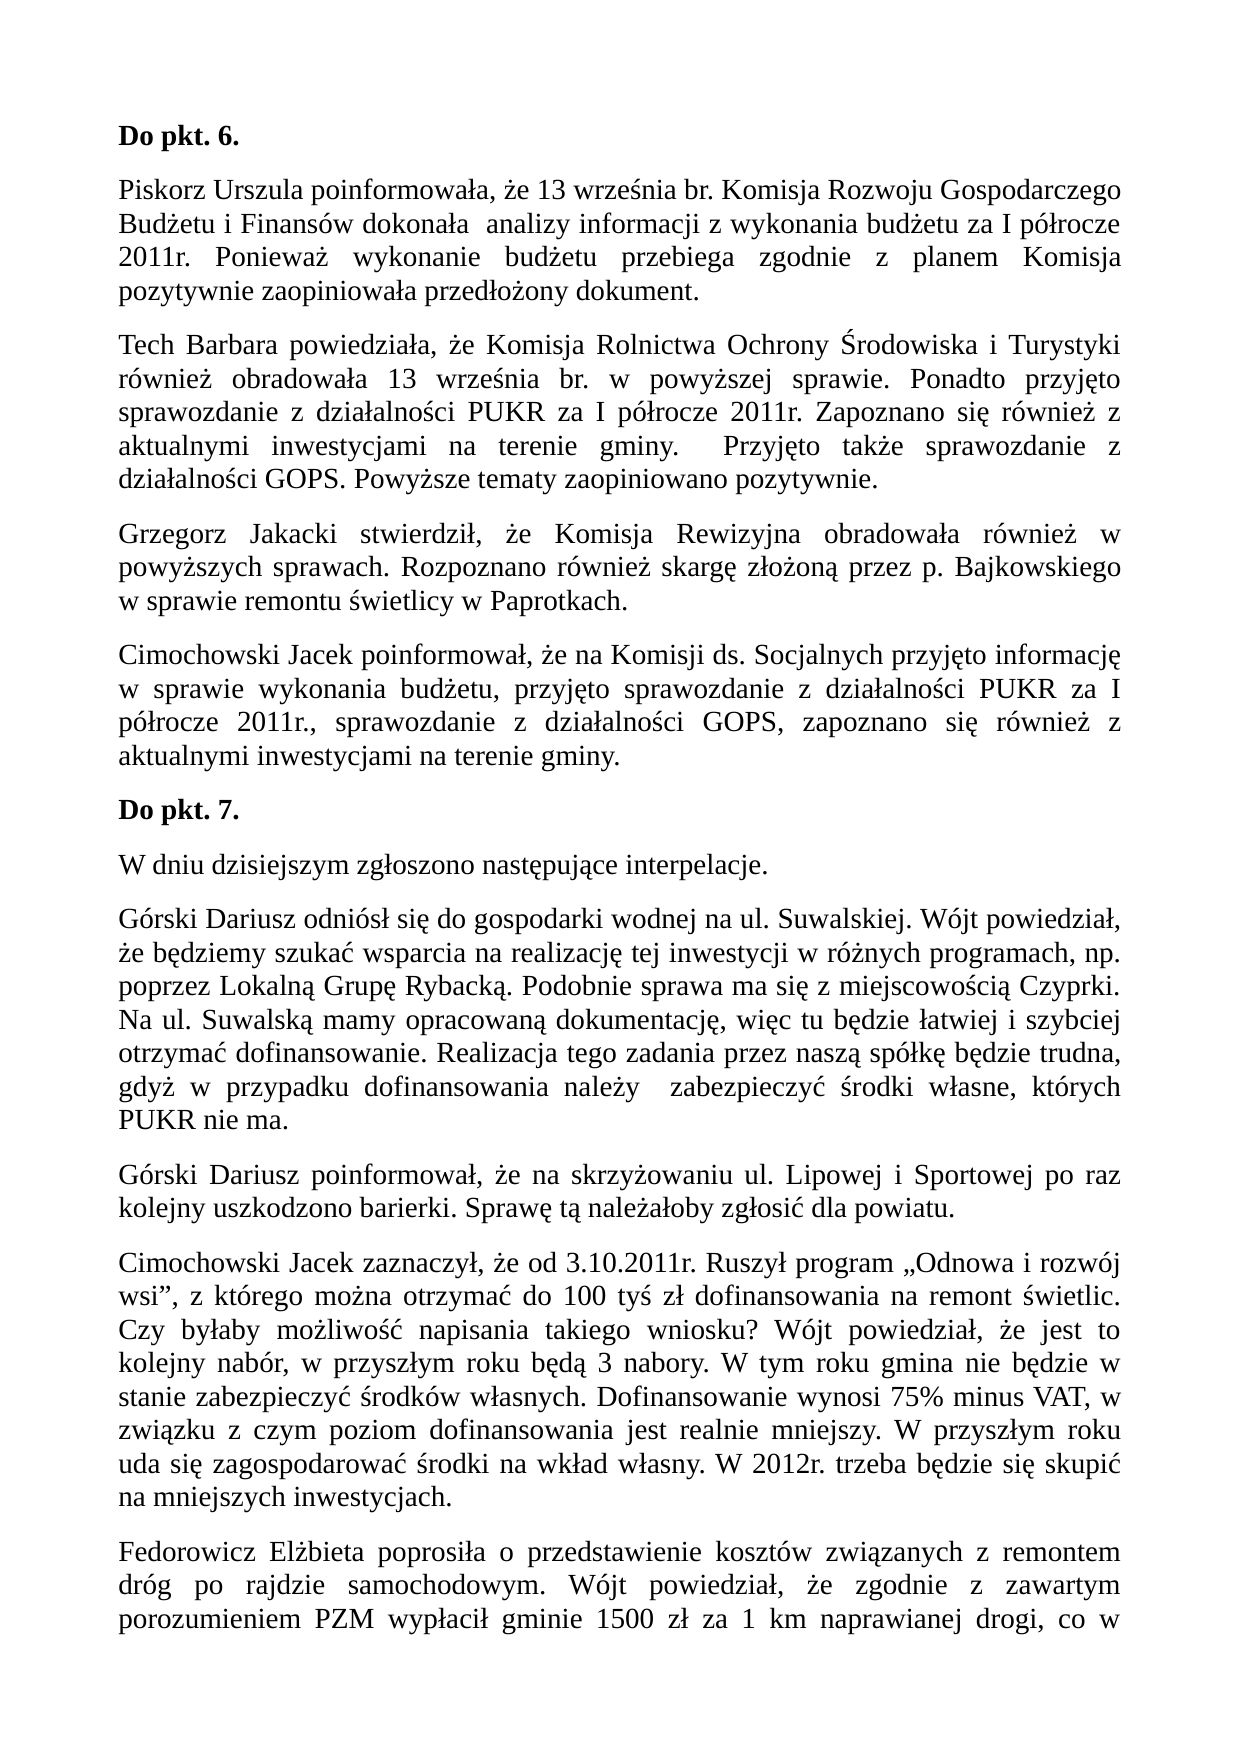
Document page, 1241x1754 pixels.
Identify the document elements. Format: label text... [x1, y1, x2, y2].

text W dniu dzisiejszym zgłoszono następujące interpelacje. [118, 847, 1122, 880]
text Fedorowicz Elżbieta poprosiła o przedstawienie kosztów związanych z remontem dróg po rajdzie samochodowym. Wójt powiedział, że zgodnie z zawartym porozumieniem PZM wypłacił gminie 1500 zł za 1 km naprawianej drogi, co w [118, 1534, 1122, 1634]
text Piskorz Urszula poinformowała, że 13 września br. Komisja Rozwoju Gospodarczego Budżetu i Finansów dokonała analizy informacji z wykonania budżetu za I półrocze 2011r. Ponieważ wykonanie budżetu przebiega zgodnie z planem Komisja pozytywnie zaopiniowała przedłożony dokument. [118, 172, 1122, 307]
text Do pkt. 7. [118, 792, 1122, 826]
text Górski Dariusz odniósł się do gospodarki wodnej na ul. Suwalskiej. Wójt powiedział, że będziemy szukać wsparcia na realizację tej inwestycji w różnych programach, np. poprzez Lokalną Grupę Rybacką. Podobnie sprawa ma się z miejscowością Czyprki. Na ul. Suwalską mamy opracowaną dokumentację, więc tu będzie łatwiej i szybciej otrzymać dofinansowanie. Realizacja tego zadania przez naszą spółkę będzie trudna, gdyż w przypadku dofinansowania należy zabezpieczyć środki własne, których PUKR nie ma. [118, 901, 1122, 1136]
text Grzegorz Jakacki stwierdził, że Komisja Rewizyjna obradowała również w powyższych sprawach. Rozpoznano również skargę złożoną przez p. Bajkowskiego w sprawie remontu świetlicy w Paprotkach. [118, 516, 1122, 617]
text Tech Barbara powiedziała, że Komisja Rolnictwa Ochrony Środowiska i Turystyki również obradowała 13 września br. w powyższej sprawie. Ponadto przyjęto sprawozdanie z działalności PUKR za I półrocze 2011r. Zapoznano się również z aktualnymi inwestycjami na terenie gminy. Przyjęto także sprawozdanie z działalności GOPS. Powyższe tematy zaopiniowano pozytywnie. [118, 327, 1122, 495]
text Cimochowski Jacek poinformował, że na Komisji ds. Socjalnych przyjęto informację w sprawie wykonania budżetu, przyjęto sprawozdanie z działalności PUKR za I półrocze 2011r., sprawozdanie z działalności GOPS, zapoznano się również z aktualnymi inwestycjami na terenie gminy. [118, 637, 1122, 772]
text Do pkt. 6. [118, 118, 1122, 152]
text Cimochowski Jacek zaznaczył, że od 3.10.2011r. Ruszył program „Odnowa i rozwój wsi”, z którego można otrzymać do 100 tyś zł dofinansowania na remont świetlic. Czy byłaby możliwość napisania takiego wniosku? Wójt powiedział, że jest to kolejny nabór, w przyszłym roku będą 3 nabory. W tym roku gmina nie będzie w stanie zabezpieczyć środków własnych. Dofinansowanie wynosi 75% minus VAT, w związku z czym poziom dofinansowania jest realnie mniejszy. W przyszłym roku uda się zagospodarować środki na wkład własny. W 2012r. trzeba będzie się skupić na mniejszych inwestycjach. [118, 1245, 1122, 1513]
text Górski Dariusz poinformował, że na skrzyżowaniu ul. Lipowej i Sportowej po raz kolejny uszkodzono barierki. Sprawę tą należałoby zgłosić dla powiatu. [118, 1157, 1122, 1224]
